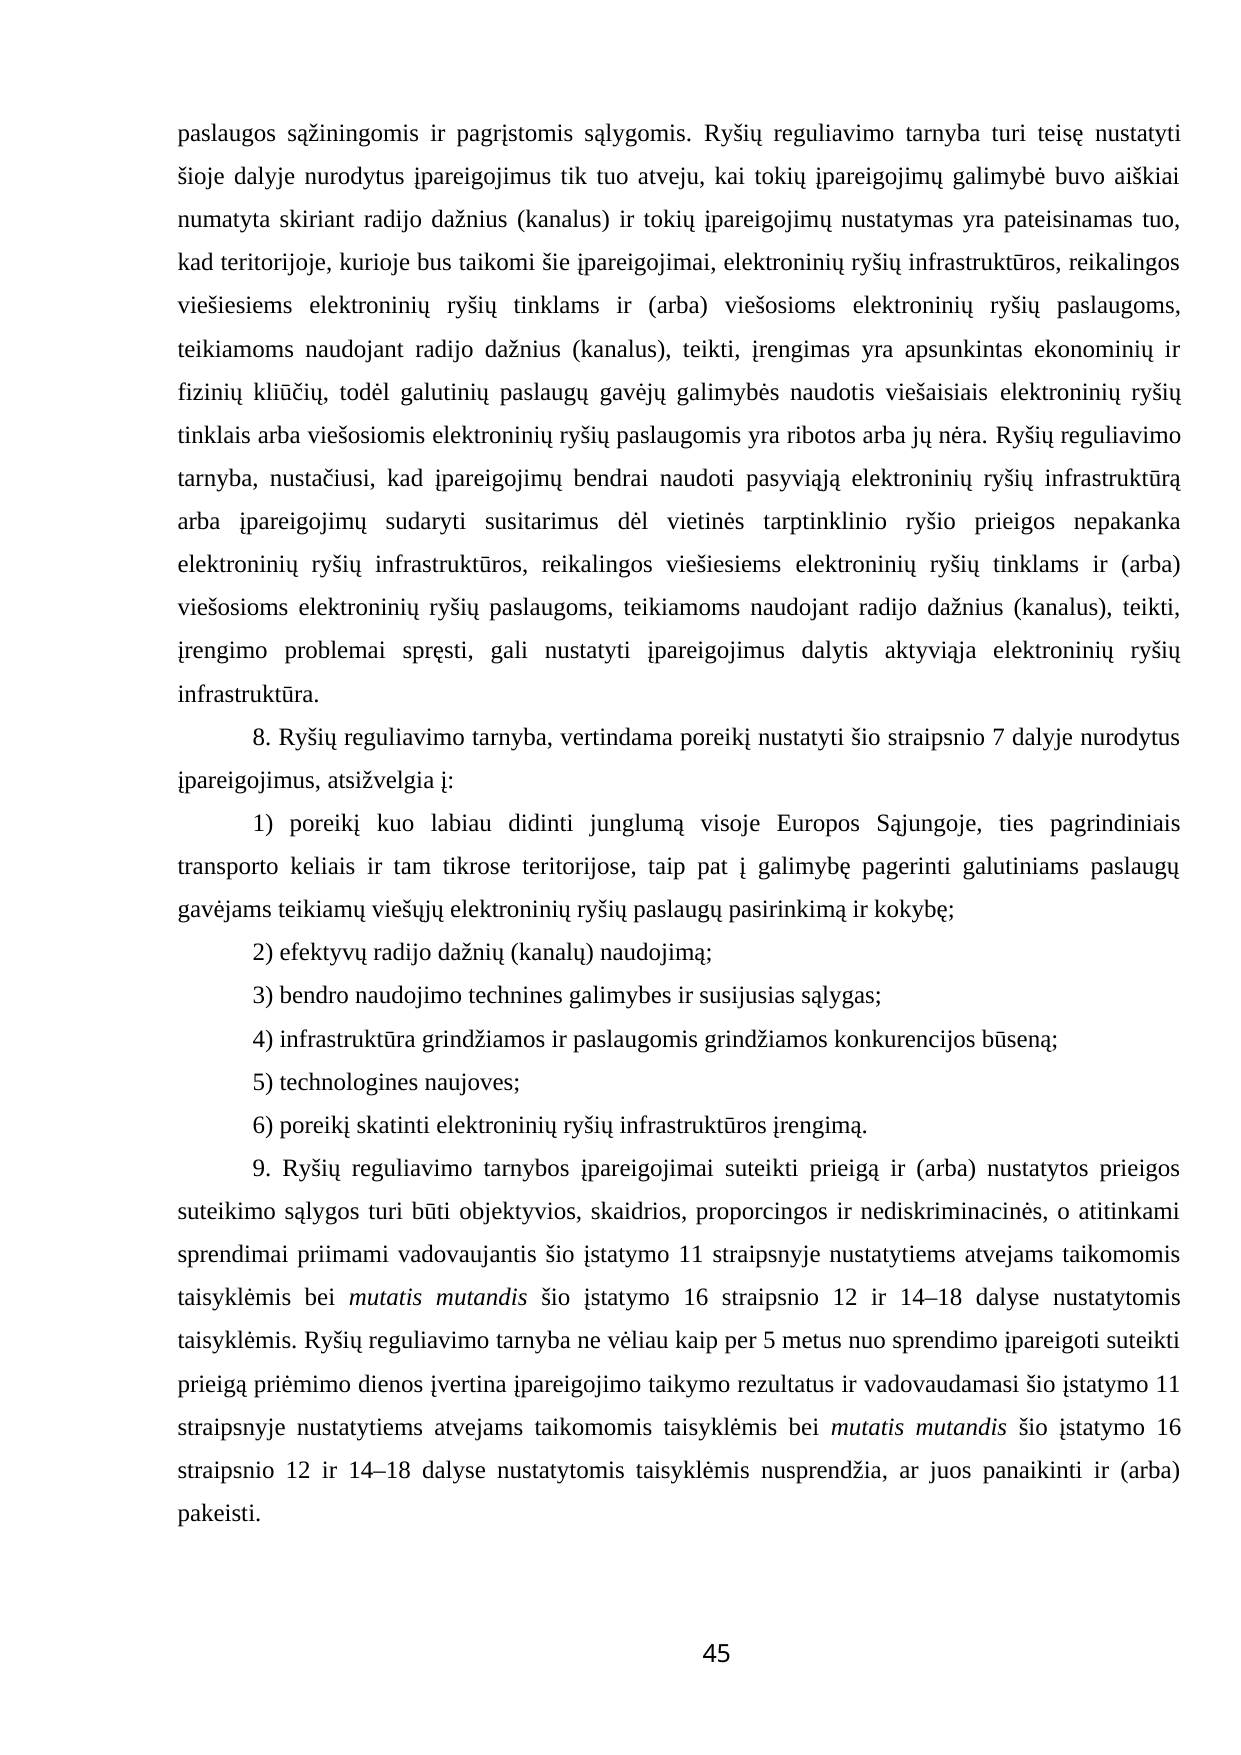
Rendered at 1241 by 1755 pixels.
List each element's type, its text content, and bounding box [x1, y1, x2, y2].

text 2) efektyvų radijo dažnių (kanalų) naudojimą; [177, 937, 1181, 966]
text 3) bendro naudojimo technines galimybes ir susijusias sąlygas; [177, 981, 1181, 1009]
text 5) technologines naujoves; [177, 1067, 1181, 1096]
text 9. Ryšių reguliavimo tarnybos įpareigojimai suteikti prieigą ir (arba) nustatytos prieigos suteikimo sąlygos turi būti objektyvios, skaidrios, proporcingos ir nediskriminacinės, o atitinkami sprendimai priimami vadovaujantis šio įstatymo 11 straipsnyje nustatytiems atvejams taikomomis taisyklėmis bei mutatis mutandis šio įstatymo 16 straipsnio 12 ir 14–18 dalyse nustatytomis taisyklėmis. Ryšių reguliavimo tarnyba ne vėliau kaip per 5 metus nuo sprendimo įpareigoti suteikti prieigą priėmimo dienos įvertina įpareigojimo taikymo rezultatus ir vadovaudamasi šio įstatymo 11 straipsnyje nustatytiems atvejams taikomomis taisyklėmis bei mutatis mutandis šio įstatymo 16 straipsnio 12 ir 14–18 dalyse nustatytomis taisyklėmis nusprendžia, ar juos panaikinti ir (arba) pakeisti. [177, 1153, 1181, 1527]
text 8. Ryšių reguliavimo tarnyba, vertindama poreikį nustatyti šio straipsnio 7 dalyje nurodytus įpareigojimus, atsižvelgia į: [177, 722, 1181, 794]
text paslaugos sąžiningomis ir pagrįstomis sąlygomis. Ryšių reguliavimo tarnyba turi teisę nustatyti šioje dalyje nurodytus įpareigojimus tik tuo atveju, kai tokių įpareigojimų galimybė buvo aiškiai numatyta skiriant radijo dažnius (kanalus) ir tokių įpareigojimų nustatymas yra pateisinamas tuo, kad teritorijoje, kurioje bus taikomi šie įpareigojimai, elektroninių ryšių infrastruktūros, reikalingos viešiesiems elektroninių ryšių tinklams ir (arba) viešosioms elektroninių ryšių paslaugoms, teikiamoms naudojant radijo dažnius (kanalus), teikti, įrengimas yra apsunkintas ekonominių ir fizinių kliūčių, todėl galutinių paslaugų gavėjų galimybės naudotis viešaisiais elektroninių ryšių tinklais arba viešosiomis elektroninių ryšių paslaugomis yra ribotos arba jų nėra. Ryšių reguliavimo tarnyba, nustačiusi, kad įpareigojimų bendrai naudoti pasyviąją elektroninių ryšių infrastruktūrą arba įpareigojimų sudaryti susitarimus dėl vietinės tarptinklinio ryšio prieigos nepakanka elektroninių ryšių infrastruktūros, reikalingos viešiesiems elektroninių ryšių tinklams ir (arba) viešosioms elektroninių ryšių paslaugoms, teikiamoms naudojant radijo dažnius (kanalus), teikti, įrengimo problemai spręsti, gali nustatyti įpareigojimus dalytis aktyviąja elektroninių ryšių infrastruktūra. [177, 118, 1181, 707]
text 6) poreikį skatinti elektroninių ryšių infrastruktūros įrengimą. [177, 1110, 1181, 1139]
text 1) poreikį kuo labiau didinti junglumą visoje Europos Sąjungoje, ties pagrindiniais transporto keliais ir tam tikrose teritorijose, taip pat į galimybę pagerinti galutiniams paslaugų gavėjams teikiamų viešųjų elektroninių ryšių paslaugų pasirinkimą ir kokybę; [177, 808, 1181, 923]
text 4) infrastruktūra grindžiamos ir paslaugomis grindžiamos konkurencijos būseną; [177, 1024, 1181, 1052]
